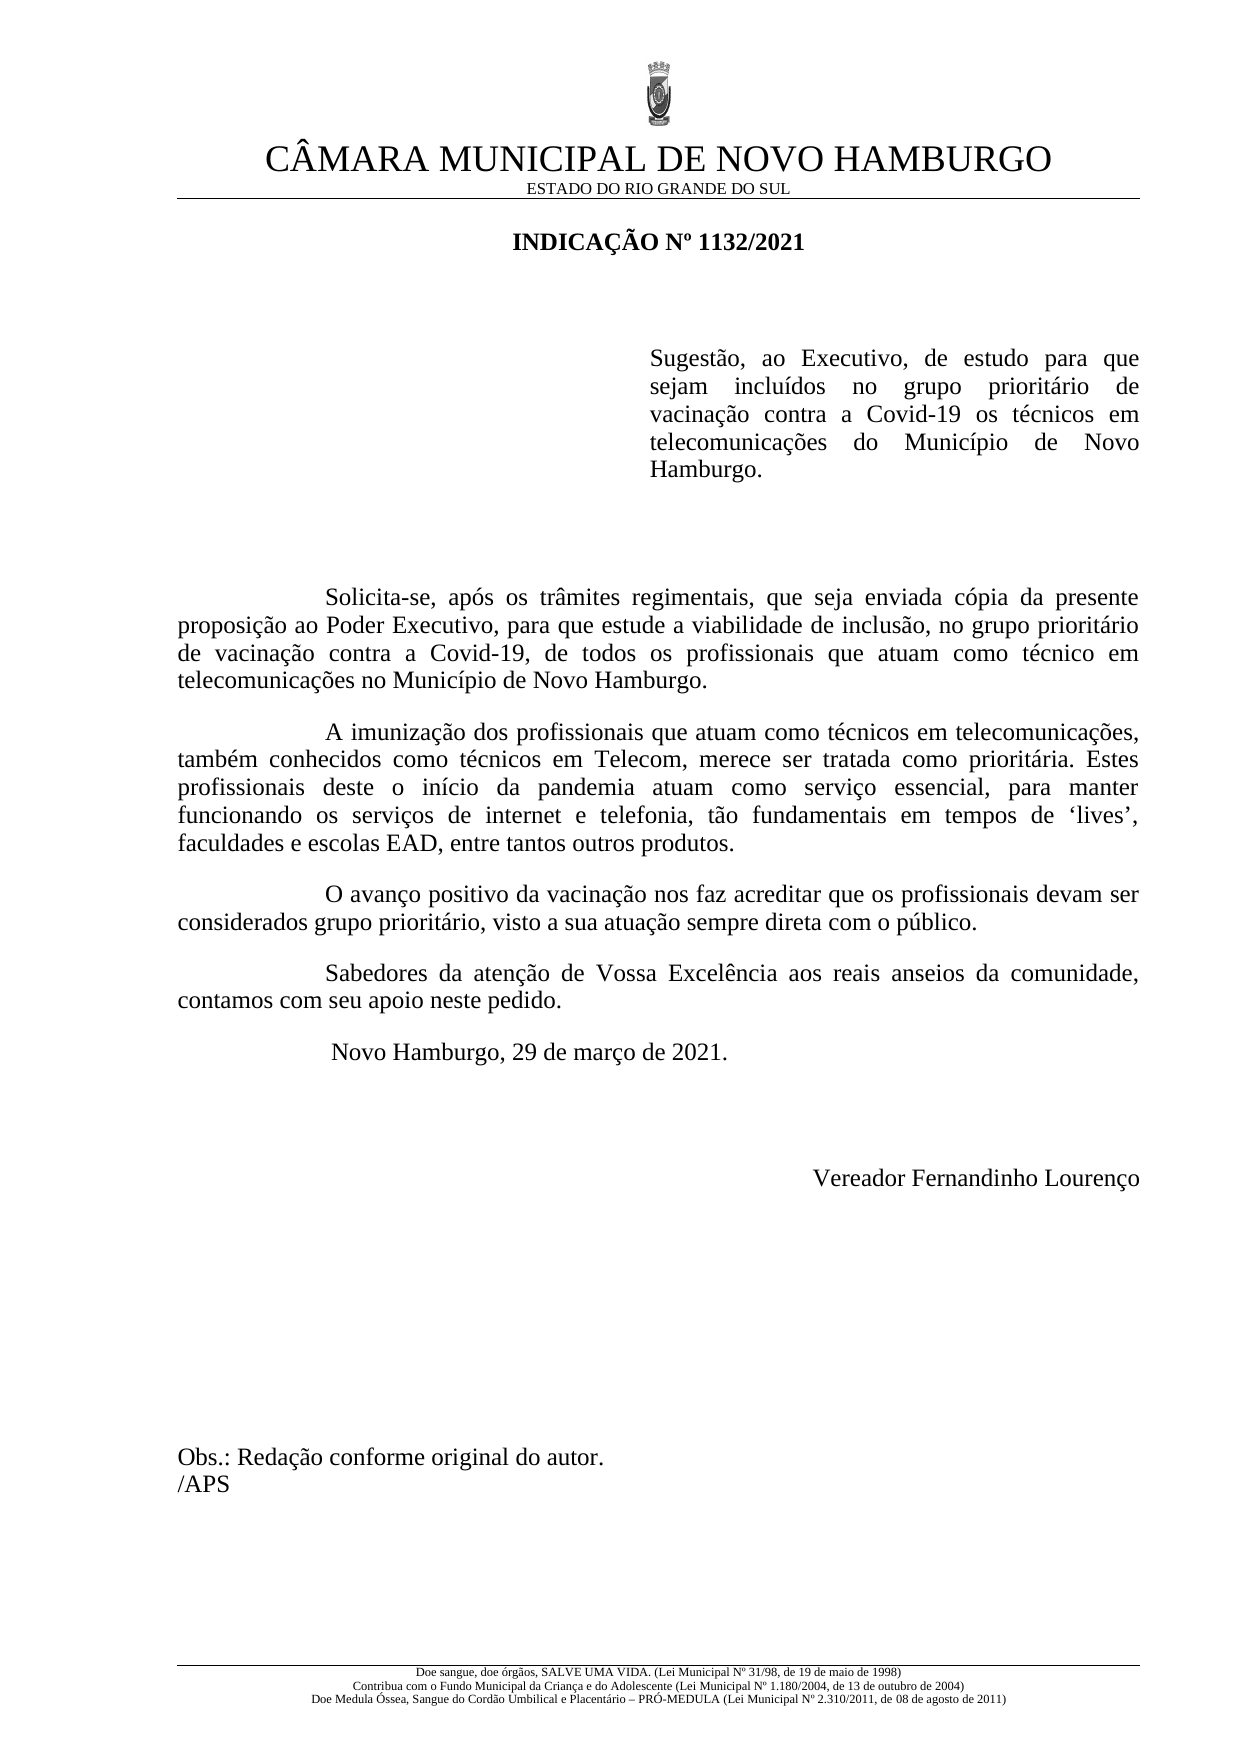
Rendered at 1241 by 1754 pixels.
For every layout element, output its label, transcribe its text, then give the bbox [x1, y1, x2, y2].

text O avanço positivo da vacinação nos faz acreditar que os profissionais devam ser considerados grupo prioritário, visto a sua atuação sempre direta com o público. [177, 880, 1140, 935]
text /APS [177, 1471, 1140, 1498]
text A imunização dos profissionais que atuam como técnicos em telecomunicações, também conhecidos como técnicos em Telecom, merece ser tratada como prioritária. Estes profissionais deste o início da pandemia atuam como serviço essencial, para manter funcionando os serviços de internet e telefonia, tão fundamentais em tempos de ‘lives’, faculdades e escolas EAD, entre tantos outros produtos. [177, 718, 1140, 856]
text Novo Hamburgo, 29 de março de 2021. [177, 1038, 1140, 1066]
text Solicita-se, após os trâmites regimentais, que seja enviada cópia da presente proposição ao Poder Executivo, para que estude a viabilidade de inclusão, no grupo prioritário de vacinação contra a Covid-19, de todos os profissionais que atuam como técnico em telecomunicações no Município de Novo Hamburgo. [177, 583, 1140, 694]
text INDICAÇÃO Nº 1132/2021 [177, 228, 1140, 256]
text Vereador Fernandinho Lourenço [177, 1164, 1140, 1192]
text Sugestão, ao Executivo, de estudo para que sejam incluídos no grupo prioritário de vacinação contra a Covid-19 os técnicos em telecomunicações do Município de Novo Hamburgo. [649, 344, 1140, 483]
text Obs.: Redação conforme original do autor. [177, 1443, 1140, 1471]
text Sabedores da atenção de Vossa Excelência aos reais anseios da comunidade, contamos com seu apoio neste pedido. [177, 959, 1140, 1014]
